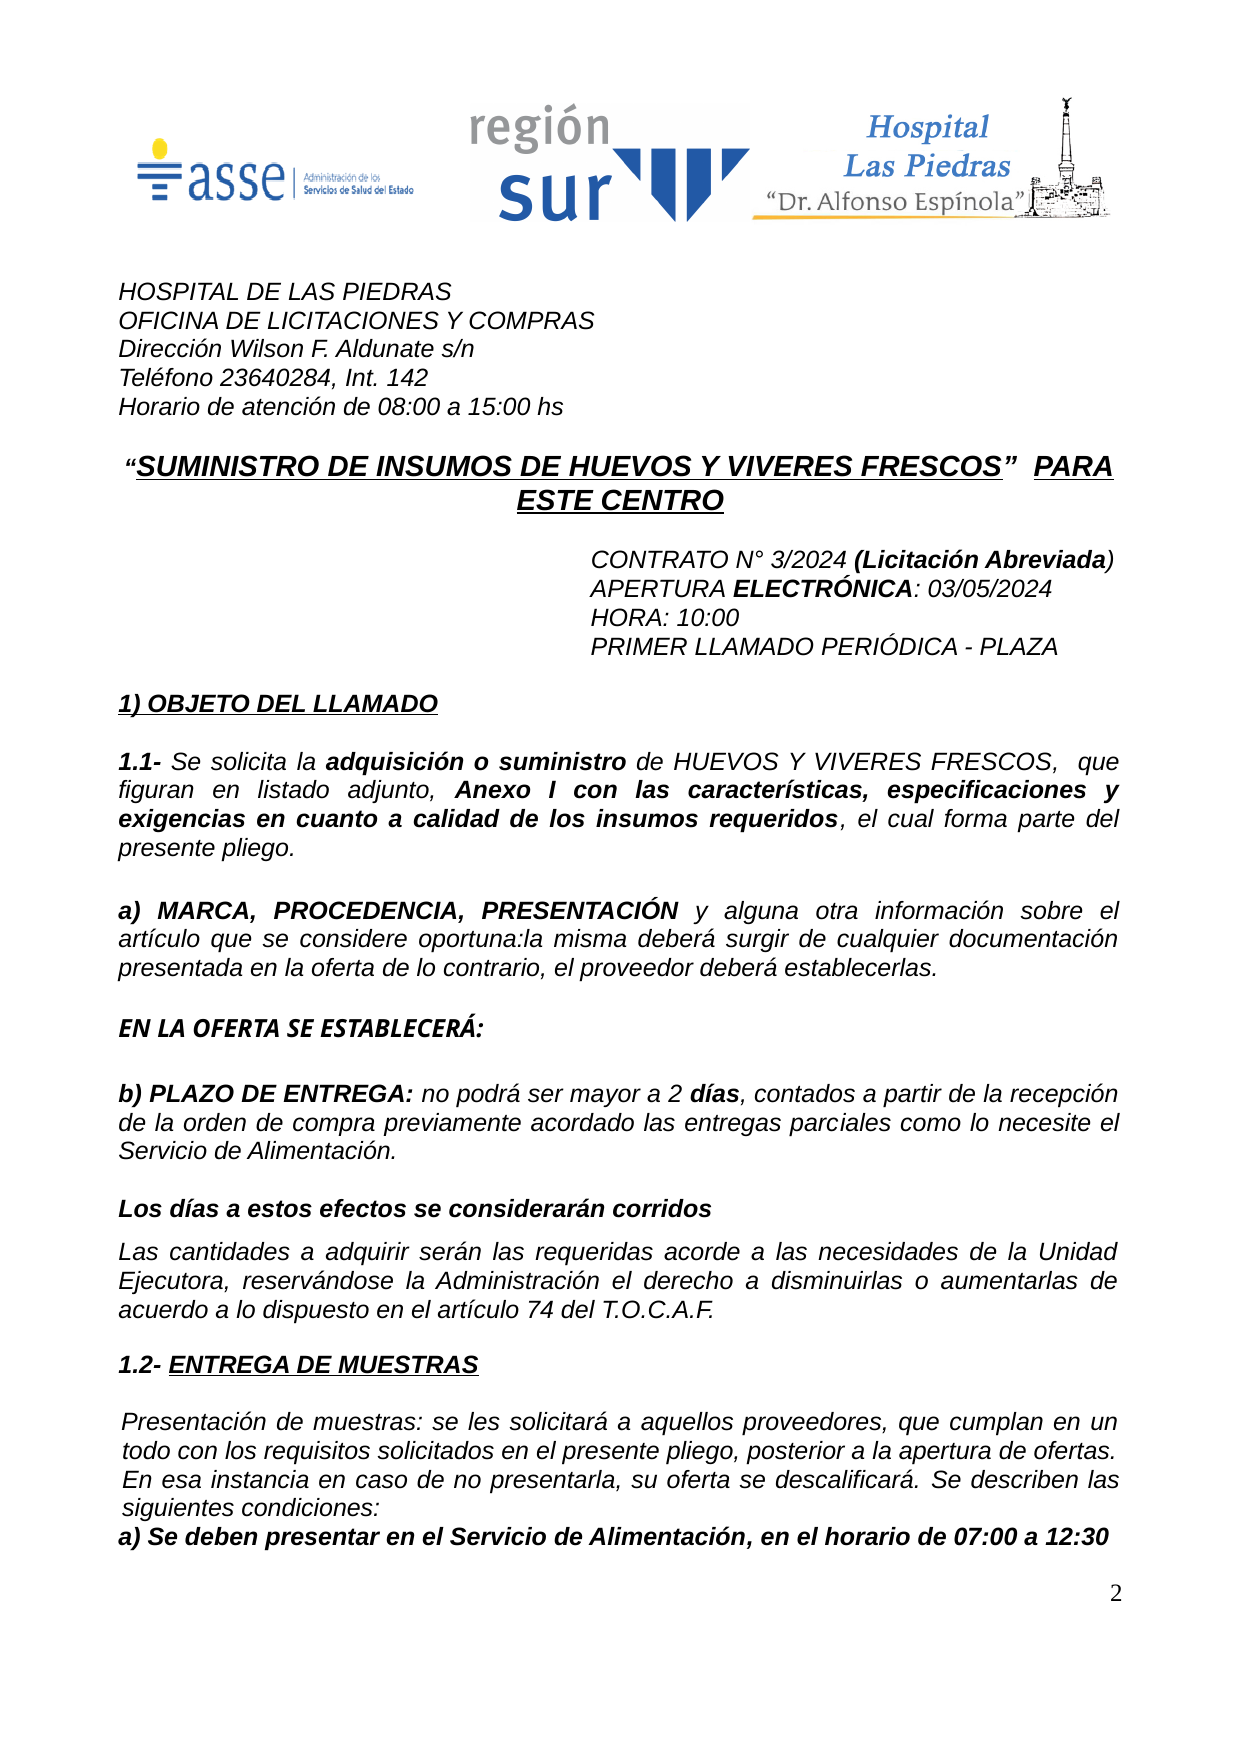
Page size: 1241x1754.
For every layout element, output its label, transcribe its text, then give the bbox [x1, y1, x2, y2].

text Los días a estos efectos se considerarán corridos [118, 1194, 1122, 1222]
text EN LA OFERTA SE ESTABLECERÁ: [118, 1011, 1122, 1045]
text Las cantidades a adquirir serán las requeridas acorde a las necesidades de la Unidad Ejecutora, reservándose la Administración el derecho a disminuirlas o aumentarlas de acuerdo a lo dispuesto en el artículo 74 del T.O.C.A.F. [118, 1237, 1122, 1323]
text Teléfono 23640284, Int. 142 [118, 363, 1122, 392]
picture [751, 93, 1111, 229]
picture [470, 103, 750, 222]
text Horario de atención de 08:00 a 15:00 hs [118, 392, 1122, 421]
text 1.2- ENTREGA DE MUESTRAS [118, 1350, 1122, 1378]
picture [125, 87, 428, 229]
text Dirección Wilson F. Aldunate s/n [118, 334, 1122, 363]
text CONTRATO N° 3/2024 (Licitación Abreviada) [591, 545, 1122, 574]
text b) PLAZO DE ENTREGA: no podrá ser mayor a 2 días, contados a partir de la recepción de la orden de compra previamente acordado las entregas parciales como lo necesite el Servicio de Alimentación. [118, 1079, 1122, 1165]
text 1) OBJETO DEL LLAMADO [118, 689, 1122, 718]
text “SUMINISTRO DE INSUMOS DE HUEVOS Y VIVERES FRESCOS” PARA ESTE CENTRO [118, 449, 1122, 517]
text HOSPITAL DE LAS PIEDRAS [118, 277, 1122, 306]
text OFICINA DE LICITACIONES Y COMPRAS [118, 306, 1122, 334]
text Presentación de muestras: se les solicitará a aquellos proveedores, que cumplan en un todo con los requisitos solicitados en el presente pliego, posterior a la apertura de ofertas. En esa instancia en caso de no presentarla, su oferta se descalificará. Se describen las siguientes condiciones: [121, 1407, 1122, 1522]
text 1.1- Se solicita la adquisición o suministro de HUEVOS Y VIVERES FRESCOS, que figuran en listado adjunto, Anexo I con las características, especificaciones y exigencias en cuanto a calidad de los insumos requeridos, el cual forma parte del presente pliego. [118, 747, 1122, 862]
text a) MARCA, PROCEDENCIA, PRESENTACIÓN y alguna otra información sobre el artículo que se considere oportuna:la misma deberá surgir de cualquier documentación presentada en la oferta de lo contrario, el proveedor deberá establecerlas. [118, 896, 1122, 982]
text APERTURA ELECTRÓNICA: 03/05/2024 [118, 574, 1122, 603]
text HORA: 10:00 [118, 603, 1122, 632]
text a) Se deben presentar en el Servicio de Alimentación, en el horario de 07:00 a 12:30 [118, 1522, 1122, 1551]
text PRIMER LLAMADO PERIÓDICA - PLAZA [118, 632, 1122, 660]
